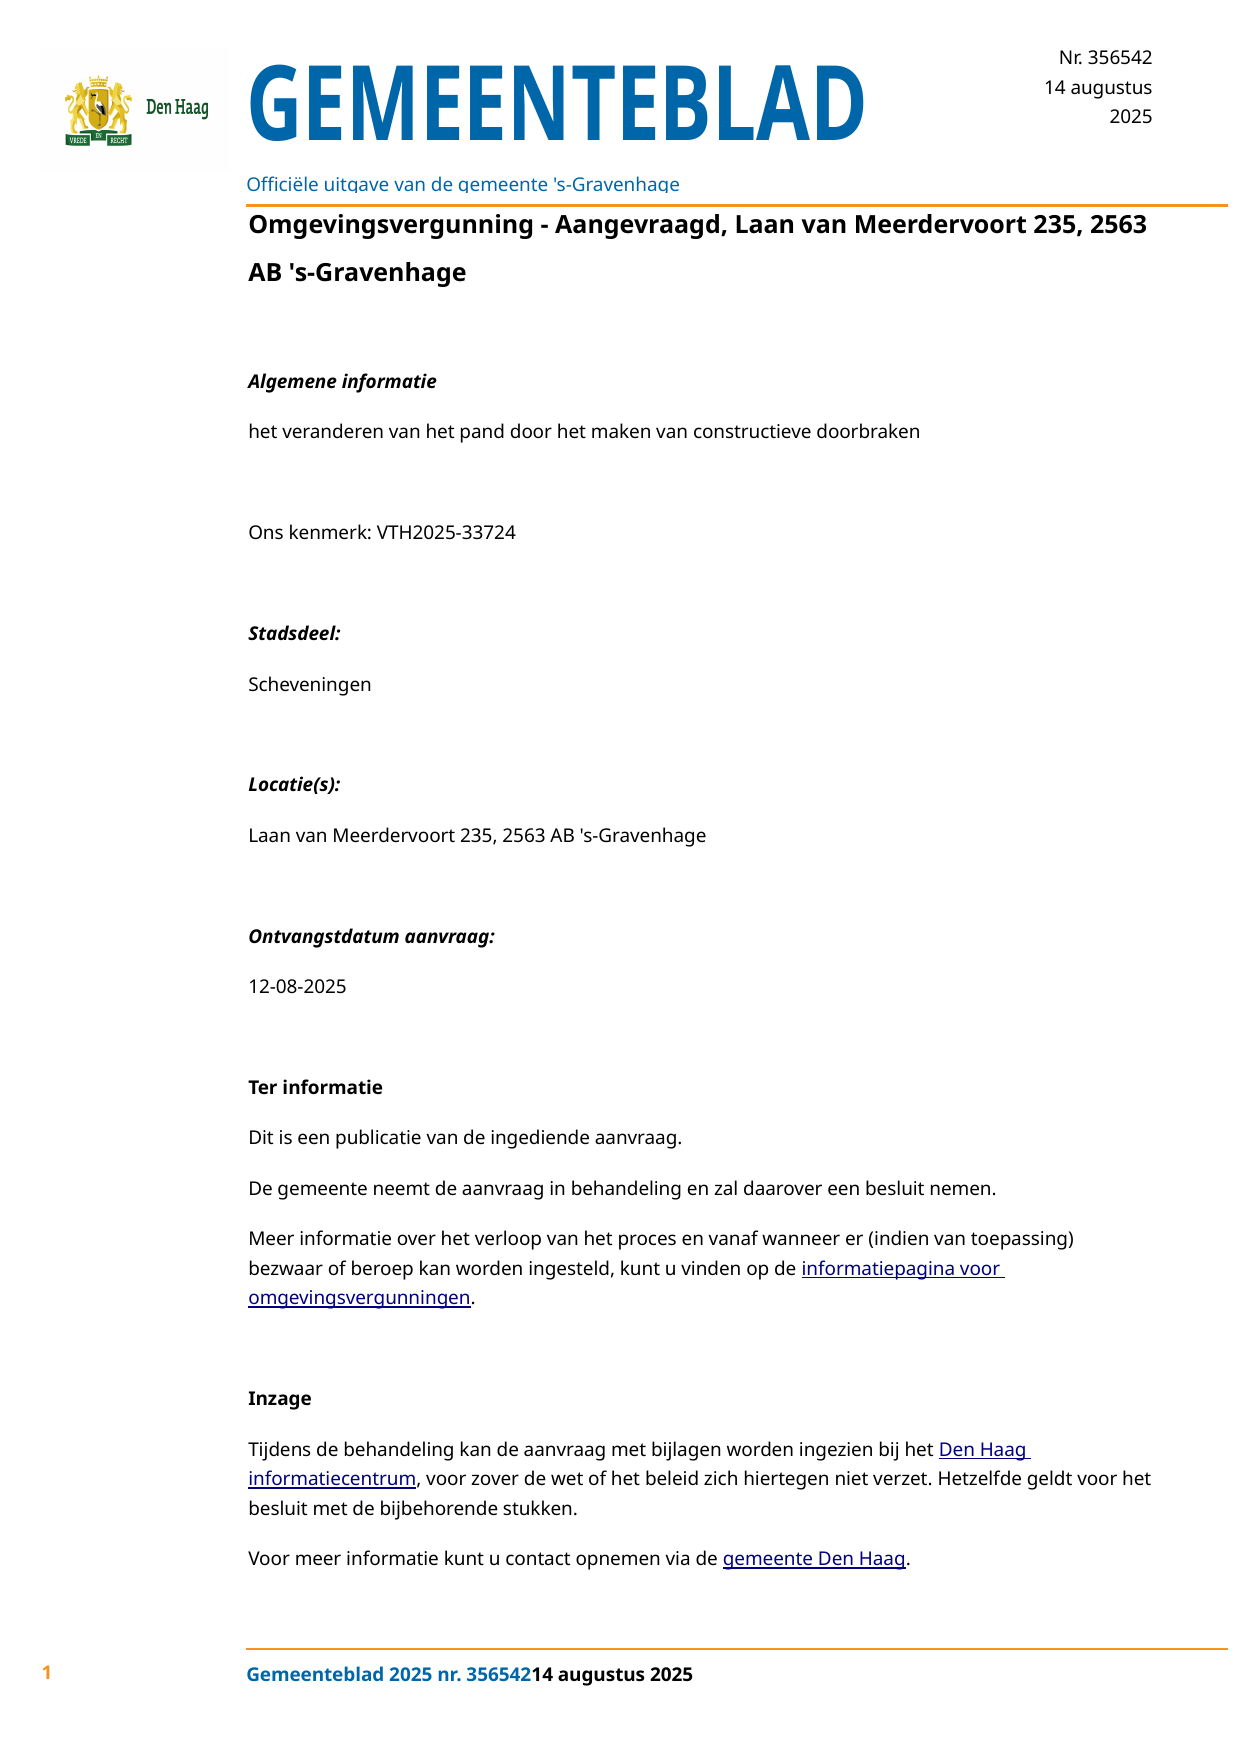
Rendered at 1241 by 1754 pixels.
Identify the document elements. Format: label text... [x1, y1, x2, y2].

text Ontvangstdatum aanvraag: [248, 923, 1152, 949]
text Algemene informatie [248, 368, 1152, 394]
text Inzage [248, 1385, 1152, 1411]
picture [41, 47, 231, 172]
text Laan van Meerdervoort 235, 2563 AB 's-Gravenhage [248, 822, 1152, 848]
text Meer informatie over het verloop van het proces en vanaf wanneer er (indien van toepassing) bezwaar of beroep kan worden ingesteld, kunt u vinden op de informatiepagina voor omgevingsvergunningen. [248, 1225, 1152, 1310]
text 12-08-2025 [248, 973, 1152, 999]
text Dit is een publicatie van de ingediende aanvraag. [248, 1124, 1152, 1150]
text Scheveningen [248, 671, 1152, 697]
text Ons kenmerk: VTH2025-33724 [248, 519, 1152, 545]
text Locatie(s): [248, 772, 1152, 797]
text Omgevingsvergunning - Aangevraagd, Laan van Meerdervoort 235, 2563 AB 's-Gravenhage [248, 207, 1152, 288]
text Voor meer informatie kunt u contact opnemen via de gemeente Den Haag. [248, 1545, 1152, 1571]
text Stadsdeel: [248, 620, 1152, 646]
text De gemeente neemt de aanvraag in behandeling en zal daarover een besluit nemen. [248, 1175, 1152, 1201]
text Tijdens de behandeling kan de aanvraag met bijlagen worden ingezien bij het Den Haag informatiecentrum, voor zover de wet of het beleid zich hiertegen niet verzet. Hetzelfde geldt voor het besluit met de bijbehorende stukken. [248, 1436, 1152, 1521]
text Ter informatie [248, 1074, 1152, 1100]
text het veranderen van het pand door het maken van constructieve doorbraken [248, 419, 1152, 444]
